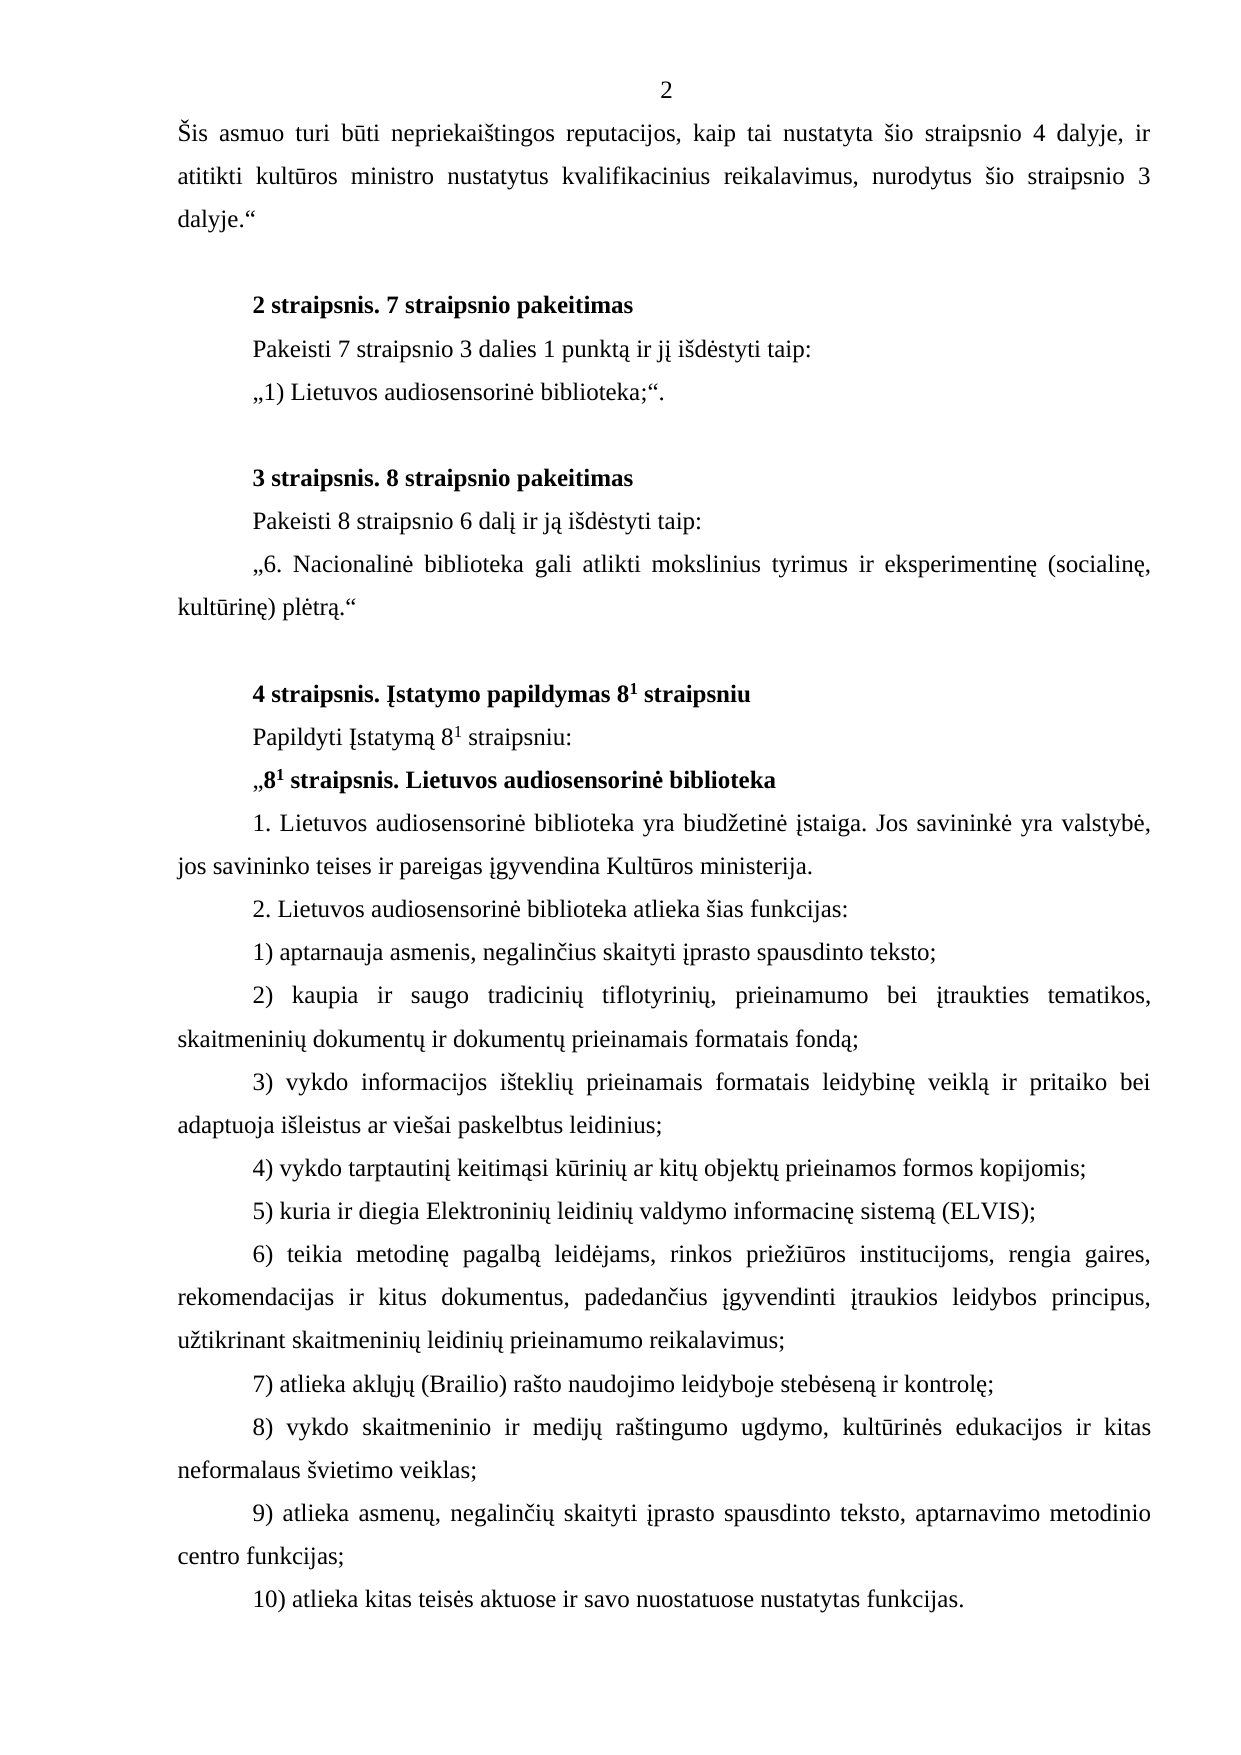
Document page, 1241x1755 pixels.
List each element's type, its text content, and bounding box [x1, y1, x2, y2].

text Pakeisti 8 straipsnio 6 dalį ir ją išdėstyti taip: [177, 506, 1152, 535]
text „1) Lietuvos audiosensorinė biblioteka;“. [177, 377, 1152, 406]
text 6) teikia metodinę pagalbą leidėjams, rinkos priežiūros institucijoms, rengia gaires, rekomendacijas ir kitus dokumentus, padedančius įgyvendinti įtraukios leidybos principus, užtikrinant skaitmeninių leidinių prieinamumo reikalavimus; [177, 1239, 1152, 1354]
text 2) kaupia ir saugo tradicinių tiflotyrinių, prieinamumo bei įtraukties tematikos, skaitmeninių dokumentų ir dokumentų prieinamais formatais fondą; [177, 981, 1152, 1052]
text 2. Lietuvos audiosensorinė biblioteka atlieka šias funkcijas: [177, 894, 1152, 923]
text 5) kuria ir diegia Elektroninių leidinių valdymo informacinę sistemą (ELVIS); [177, 1196, 1152, 1225]
text 1. Lietuvos audiosensorinė biblioteka yra biudžetinė įstaiga. Jos savininkė yra valstybė, jos savininko teises ir pareigas įgyvendina Kultūros ministerija. [177, 808, 1152, 880]
text 3) vykdo informacijos išteklių prieinamais formatais leidybinę veiklą ir pritaiko bei adaptuoja išleistus ar viešai paskelbtus leidinius; [177, 1067, 1152, 1139]
text „81 straipsnis. Lietuvos audiosensorinė biblioteka [177, 765, 1152, 794]
text 2 straipsnis. 7 straipsnio pakeitimas [177, 291, 1152, 319]
text Papildyti Įstatymą 81 straipsniu: [177, 722, 1152, 751]
text Šis asmuo turi būti nepriekaištingos reputacijos, kaip tai nustatyta šio straipsnio 4 dalyje, ir atitikti kultūros ministro nustatytus kvalifikacinius reikalavimus, nurodytus šio straipsnio 3 dalyje.“ [177, 118, 1152, 233]
text 4 straipsnis. Įstatymo papildymas 81 straipsniu [177, 679, 1152, 707]
text Pakeisti 7 straipsnio 3 dalies 1 punktą ir jį išdėstyti taip: [177, 334, 1152, 362]
text 9) atlieka asmenų, negalinčių skaityti įprasto spausdinto teksto, aptarnavimo metodinio centro funkcijas; [177, 1498, 1152, 1570]
text 3 straipsnis. 8 straipsnio pakeitimas [177, 463, 1152, 492]
text 10) atlieka kitas teisės aktuose ir savo nuostatuose nustatytas funkcijas. [177, 1584, 1152, 1613]
text 1) aptarnauja asmenis, negalinčius skaityti įprasto spausdinto teksto; [177, 937, 1152, 966]
text 7) atlieka aklųjų (Brailio) rašto naudojimo leidyboje stebėseną ir kontrolę; [177, 1369, 1152, 1397]
text „6. Nacionalinė biblioteka gali atlikti mokslinius tyrimus ir eksperimentinę (socialinę, kultūrinę) plėtrą.“ [177, 549, 1152, 621]
text 8) vykdo skaitmeninio ir medijų raštingumo ugdymo, kultūrinės edukacijos ir kitas neformalaus švietimo veiklas; [177, 1412, 1152, 1484]
text 4) vykdo tarptautinį keitimąsi kūrinių ar kitų objektų prieinamos formos kopijomis; [177, 1153, 1152, 1182]
